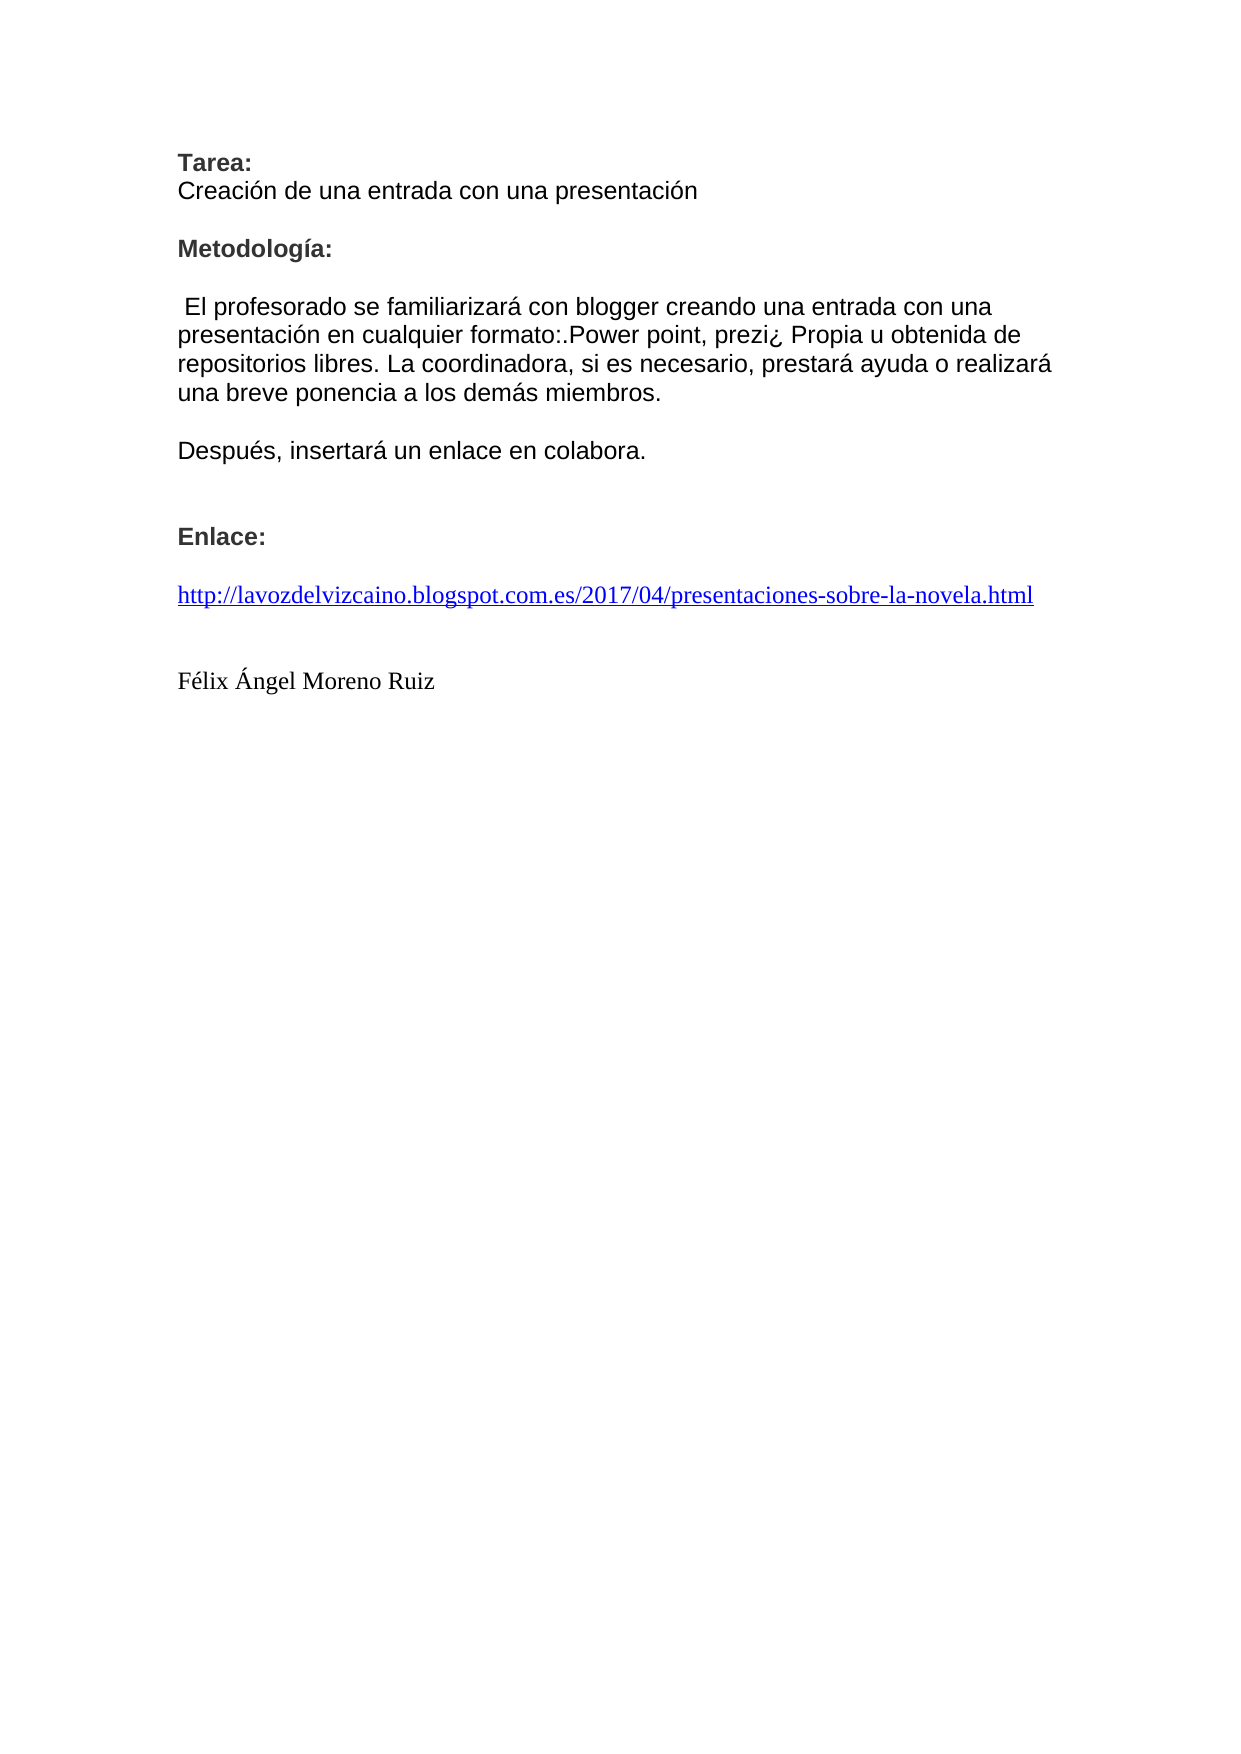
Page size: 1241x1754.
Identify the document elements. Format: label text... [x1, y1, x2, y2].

text http://lavozdelvizcaino.blogspot.com.es/2017/04/presentaciones-sobre-la-novela.html [177, 580, 1063, 608]
text Tarea: [177, 148, 1063, 176]
text Félix Ángel Moreno Ruiz [177, 666, 1063, 695]
text Enlace: [177, 522, 1063, 551]
text Creación de una entrada con una presentación [177, 176, 1063, 205]
text Metodología: [177, 234, 1063, 263]
text Después, insertará un enlace en colabora. [177, 436, 1063, 465]
text El profesorado se familiarizará con blogger creando una entrada con una presentación en cualquier formato:.Power point, prezi¿ Propia u obtenida de repositorios libres. La coordinadora, si es necesario, prestará ayuda o realizará una breve ponencia a los demás miembros. [177, 292, 1063, 407]
